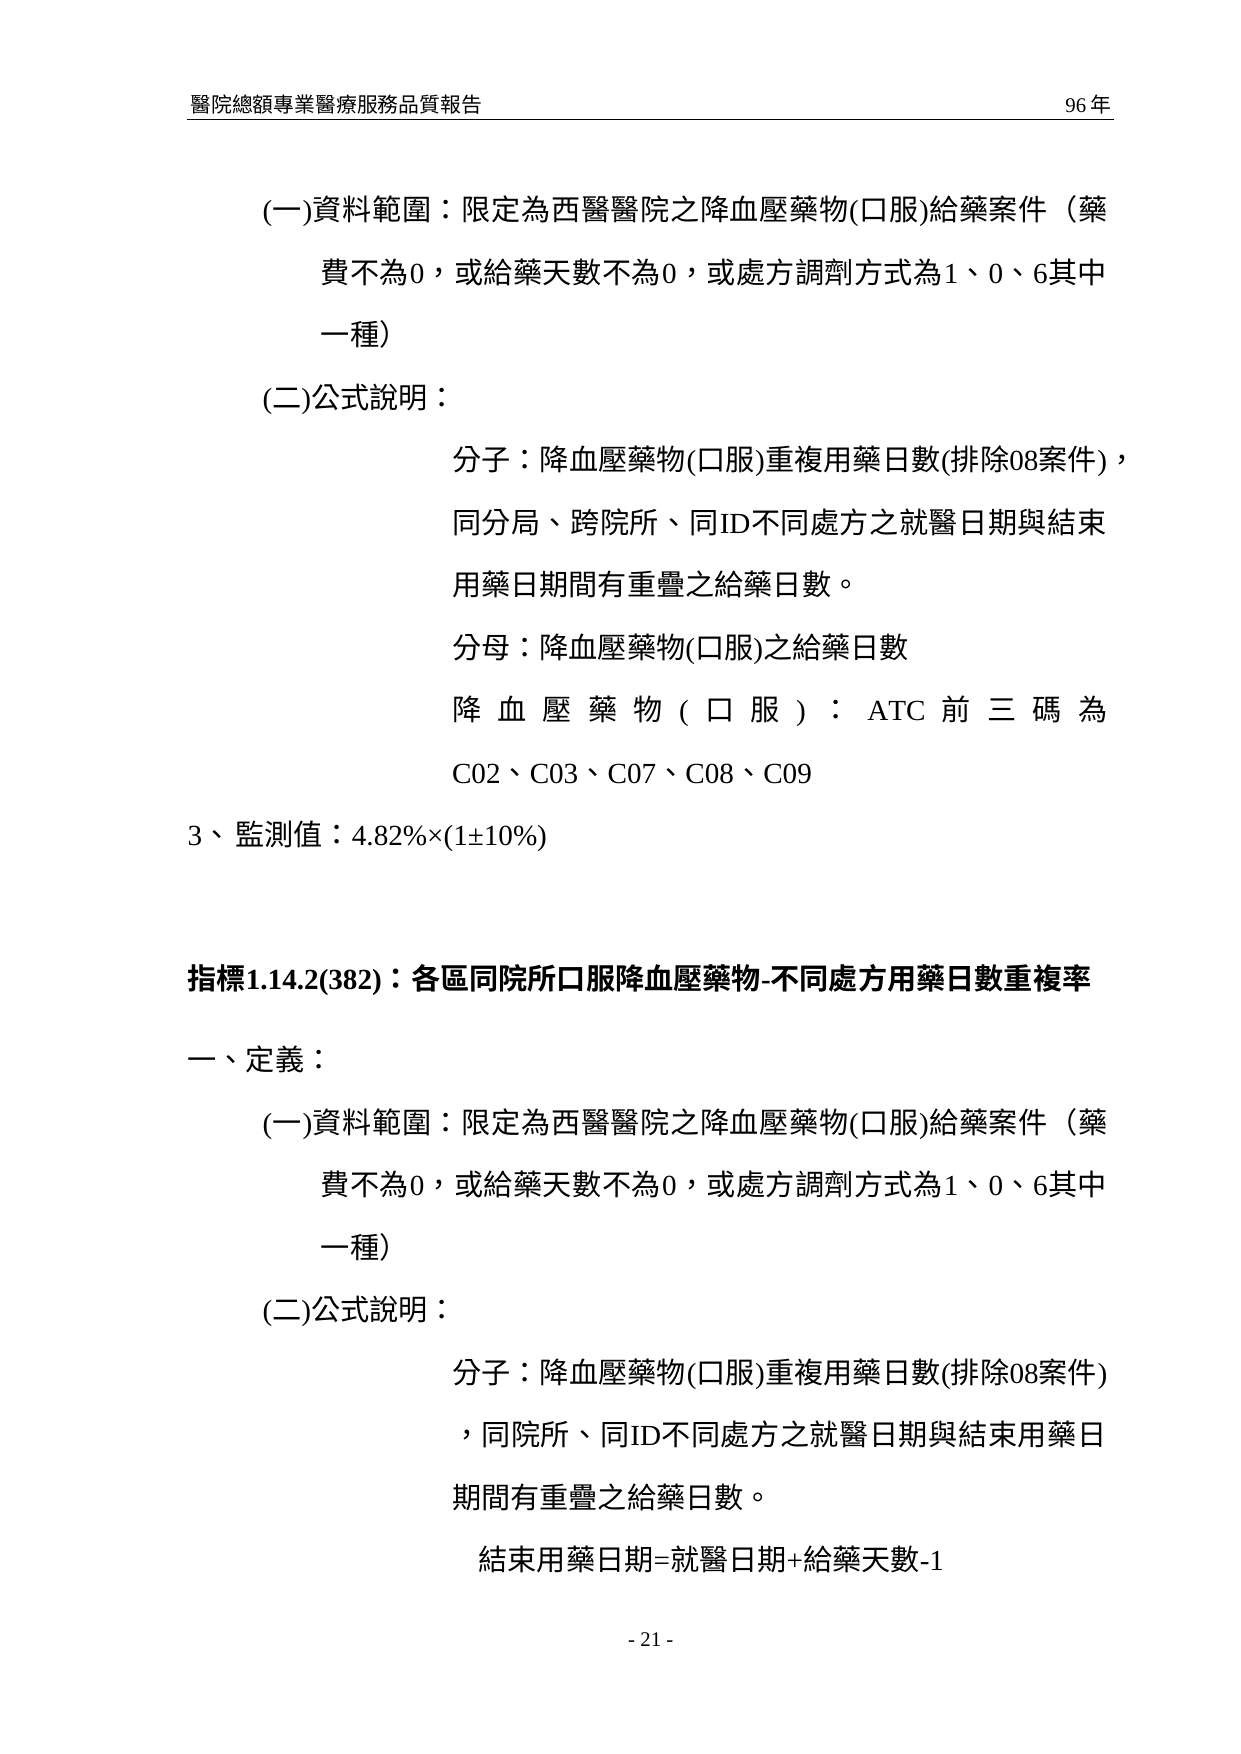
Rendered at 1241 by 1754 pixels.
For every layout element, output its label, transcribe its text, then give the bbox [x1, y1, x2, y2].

text (一)資料範圍：限定為西醫醫院之降血壓藥物(口服)給藥案件（藥費不為0，或給藥天數不為0，或處方調劑方式為1、0、6其中一種） [262, 1079, 1107, 1266]
text 一、定義： [187, 1016, 1107, 1079]
text (二)公式說明： [262, 354, 1107, 416]
list 監測值：4.82%×(1±10%) [187, 791, 1107, 854]
text 指標1.14.2(382)：各區同院所口服降血壓藥物-不同處方用藥日數重複率 [187, 935, 1107, 998]
text  結束用藥日期=就醫日期+給藥天數-1 [452, 1516, 1107, 1579]
text 分子：降血壓藥物(口服)重複用藥日數(排除08案件)，同分局、跨院所、同ID不同處方之就醫日期與結束用藥日期間有重疊之給藥日數。 [452, 416, 1107, 604]
text 分母：降血壓藥物(口服)之給藥日數 [452, 604, 1107, 666]
text 降血壓藥物(口服)：ATC前三碼為C02、C03、C07、C08、C09 [452, 666, 1107, 791]
text (二)公式說明： [262, 1266, 1107, 1329]
text (一)資料範圍：限定為西醫醫院之降血壓藥物(口服)給藥案件（藥費不為0，或給藥天數不為0，或處方調劑方式為1、0、6其中一種） [262, 166, 1107, 354]
text 分子：降血壓藥物(口服)重複用藥日數(排除08案件) ，同院所、同ID不同處方之就醫日期與結束用藥日期間有重疊之給藥日數。 [452, 1329, 1107, 1516]
